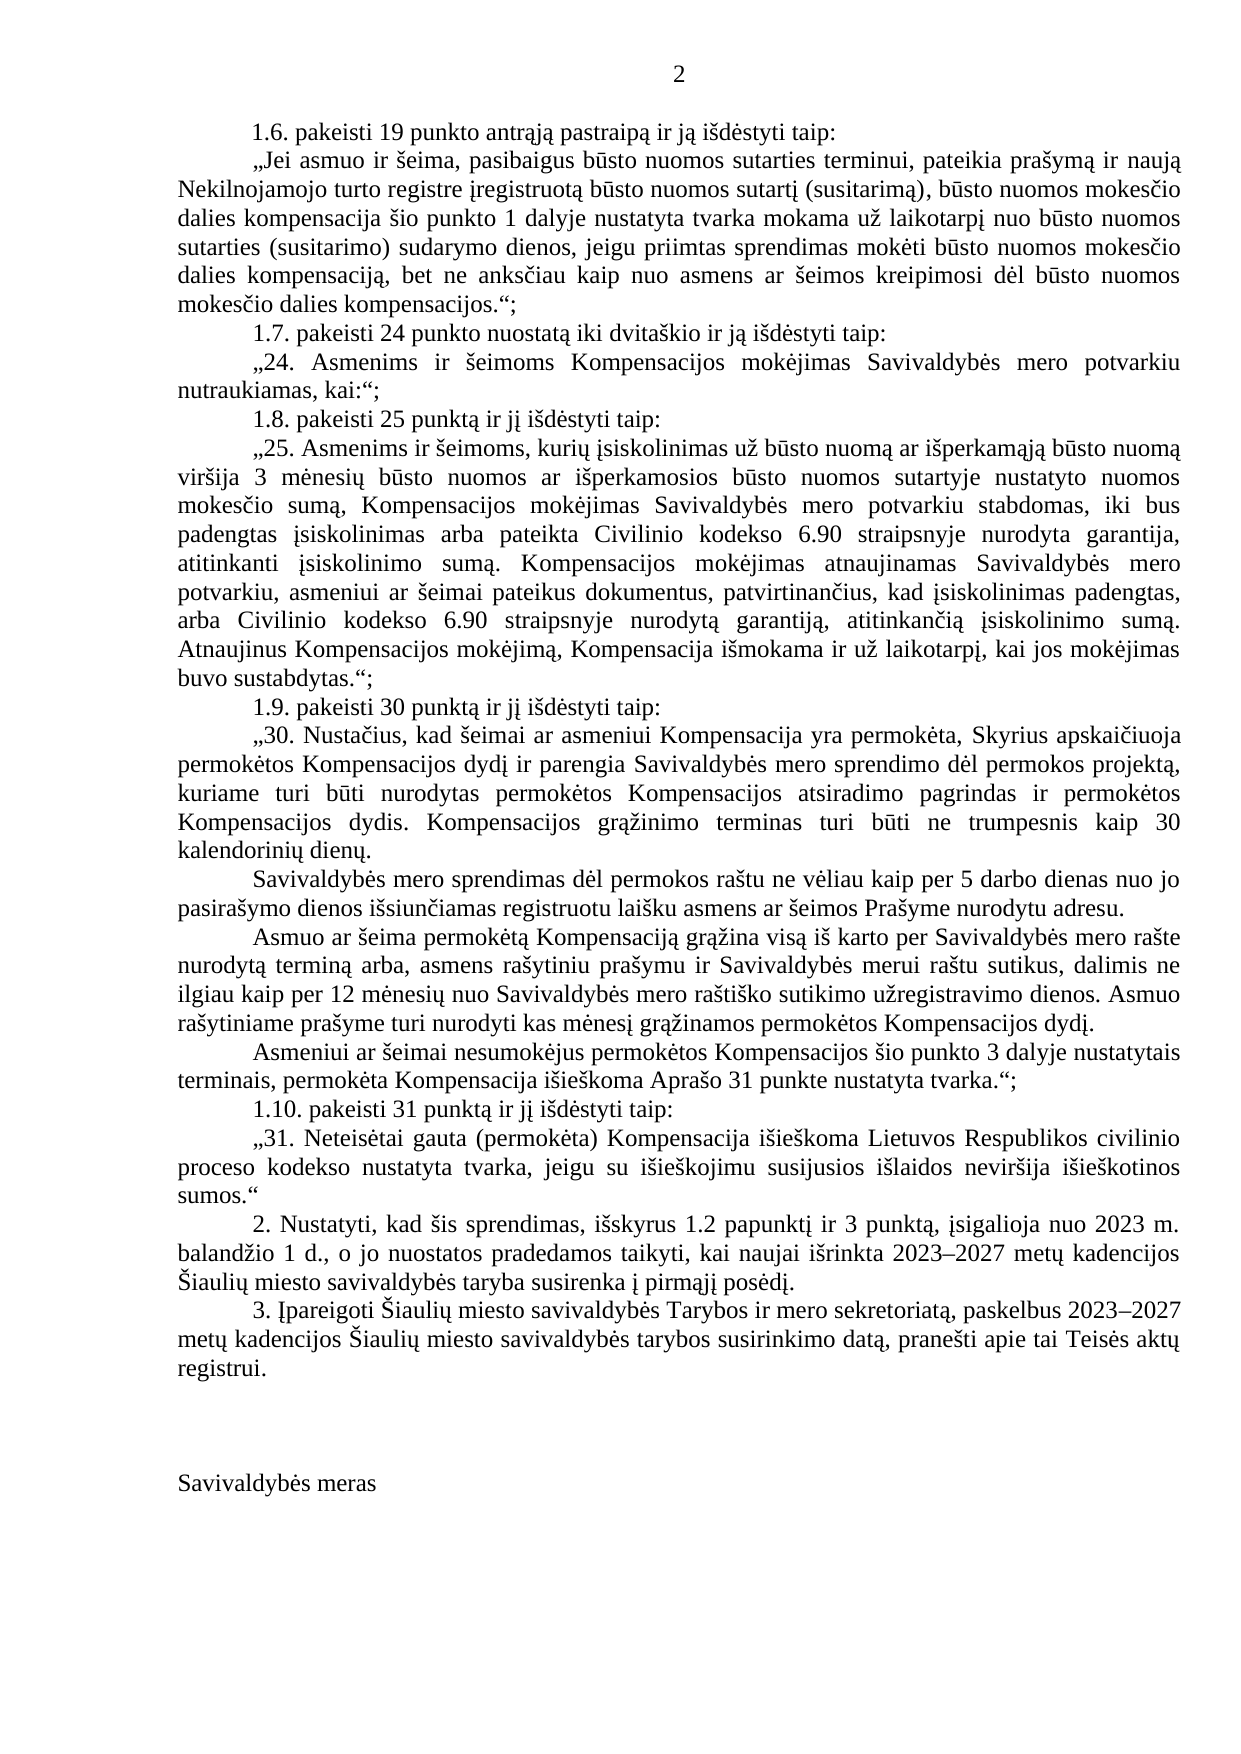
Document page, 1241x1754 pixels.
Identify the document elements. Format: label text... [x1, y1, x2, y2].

text 1.7. pakeisti 24 punkto nuostatą iki dvitaškio ir ją išdėstyti taip: [177, 318, 1181, 347]
text 1.8. pakeisti 25 punktą ir jį išdėstyti taip: [177, 404, 1181, 433]
text 1.9. pakeisti 30 punktą ir jį išdėstyti taip: [177, 692, 1181, 720]
text 1.10. pakeisti 31 punktą ir jį išdėstyti taip: [177, 1094, 1181, 1123]
text 3. Įpareigoti Šiaulių miesto savivaldybės Tarybos ir mero sekretoriatą, paskelbus 2023–2027 metų kadencijos Šiaulių miesto savivaldybės tarybos susirinkimo datą, pranešti apie tai Teisės aktų registrui. [177, 1295, 1181, 1382]
text 1.6. pakeisti 19 punkto antrąją pastraipą ir ją išdėstyti taip: [177, 117, 1181, 145]
text Asmeniui ar šeimai nesumokėjus permokėtos Kompensacijos šio punkto 3 dalyje nustatytais terminais, permokėta Kompensacija išieškoma Aprašo 31 punkte nustatyta tvarka.“; [177, 1037, 1181, 1094]
text Savivaldybės meras [177, 1468, 1181, 1497]
text „Jei asmuo ir šeima, pasibaigus būsto nuomos sutarties terminui, pateikia prašymą ir naują Nekilnojamojo turto registre įregistruotą būsto nuomos sutartį (susitarimą), būsto nuomos mokesčio dalies kompensacija šio punkto 1 dalyje nustatyta tvarka mokama už laikotarpį nuo būsto nuomos sutarties (susitarimo) sudarymo dienos, jeigu priimtas sprendimas mokėti būsto nuomos mokesčio dalies kompensaciją, bet ne anksčiau kaip nuo asmens ar šeimos kreipimosi dėl būsto nuomos mokesčio dalies kompensacijos.“; [177, 145, 1181, 318]
text „24. Asmenims ir šeimoms Kompensacijos mokėjimas Savivaldybės mero potvarkiu nutraukiamas, kai:“; [177, 347, 1181, 404]
text „31. Neteisėtai gauta (permokėta) Kompensacija išieškoma Lietuvos Respublikos civilinio proceso kodekso nustatyta tvarka, jeigu su išieškojimu susijusios išlaidos neviršija išieškotinos sumos.“ [177, 1123, 1181, 1209]
text 2. Nustatyti, kad šis sprendimas, išskyrus 1.2 papunktį ir 3 punktą, įsigalioja nuo 2023 m. balandžio 1 d., o jo nuostatos pradedamos taikyti, kai naujai išrinkta 2023–2027 metų kadencijos Šiaulių miesto savivaldybės taryba susirenka į pirmąjį posėdį. [177, 1209, 1181, 1295]
text „25. Asmenims ir šeimoms, kurių įsiskolinimas už būsto nuomą ar išperkamąją būsto nuomą viršija 3 mėnesių būsto nuomos ar išperkamosios būsto nuomos sutartyje nustatyto nuomos mokesčio sumą, Kompensacijos mokėjimas Savivaldybės mero potvarkiu stabdomas, iki bus padengtas įsiskolinimas arba pateikta Civilinio kodekso 6.90 straipsnyje nurodyta garantija, atitinkanti įsiskolinimo sumą. Kompensacijos mokėjimas atnaujinamas Savivaldybės mero potvarkiu, asmeniui ar šeimai pateikus dokumentus, patvirtinančius, kad įsiskolinimas padengtas, arba Civilinio kodekso 6.90 straipsnyje nurodytą garantiją, atitinkančią įsiskolinimo sumą. Atnaujinus Kompensacijos mokėjimą, Kompensacija išmokama ir už laikotarpį, kai jos mokėjimas buvo sustabdytas.“; [177, 433, 1181, 692]
text Asmuo ar šeima permokėtą Kompensaciją grąžina visą iš karto per Savivaldybės mero rašte nurodytą terminą arba, asmens rašytiniu prašymu ir Savivaldybės merui raštu sutikus, dalimis ne ilgiau kaip per 12 mėnesių nuo Savivaldybės mero raštiško sutikimo užregistravimo dienos. Asmuo rašytiniame prašyme turi nurodyti kas mėnesį grąžinamos permokėtos Kompensacijos dydį. [177, 922, 1181, 1037]
text Savivaldybės mero sprendimas dėl permokos raštu ne vėliau kaip per 5 darbo dienas nuo jo pasirašymo dienos išsiunčiamas registruotu laišku asmens ar šeimos Prašyme nurodytu adresu. [177, 864, 1181, 922]
text „30. Nustačius, kad šeimai ar asmeniui Kompensacija yra permokėta, Skyrius apskaičiuoja permokėtos Kompensacijos dydį ir parengia Savivaldybės mero sprendimo dėl permokos projektą, kuriame turi būti nurodytas permokėtos Kompensacijos atsiradimo pagrindas ir permokėtos Kompensacijos dydis. Kompensacijos grąžinimo terminas turi būti ne trumpesnis kaip 30 kalendorinių dienų. [177, 720, 1181, 864]
